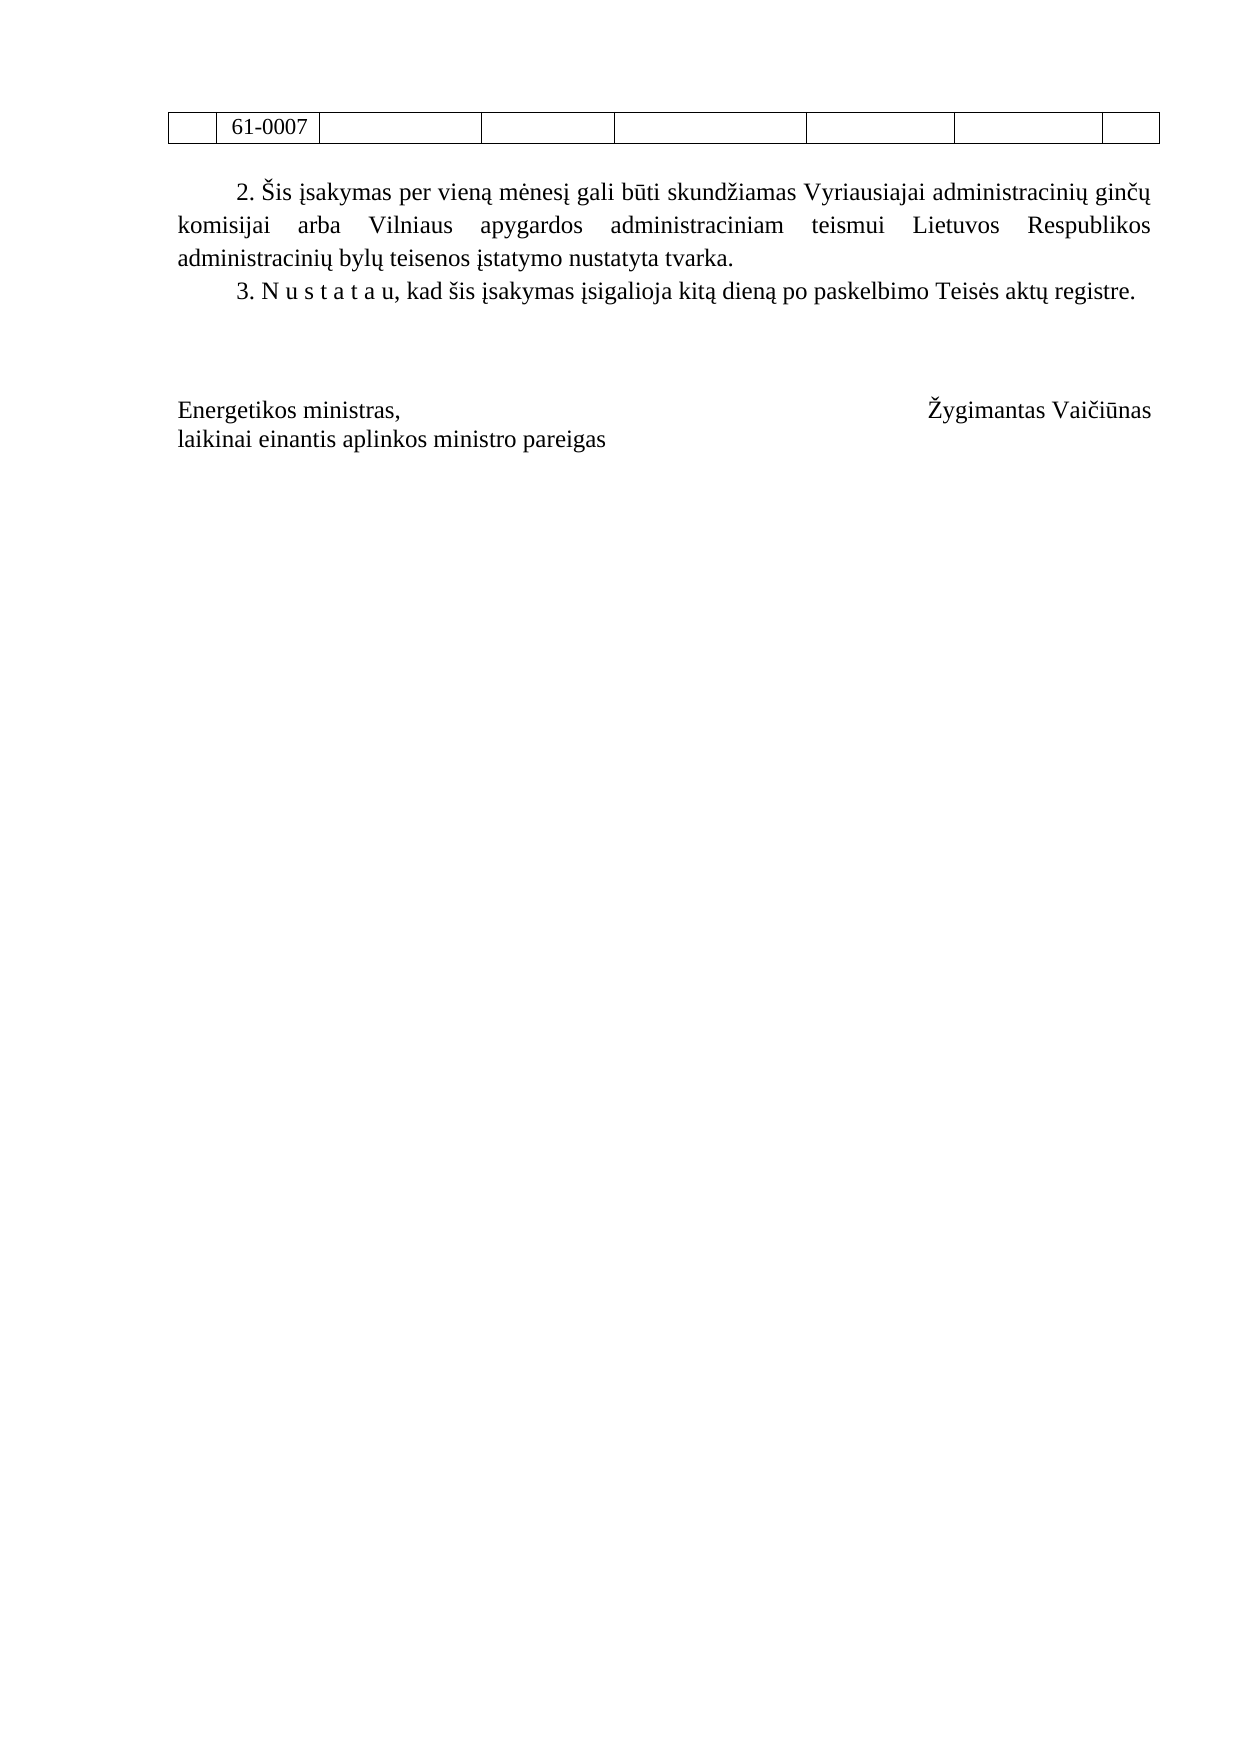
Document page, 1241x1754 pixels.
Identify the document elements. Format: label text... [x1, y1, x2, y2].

text Energetikos ministras, Žygimantas Vaičiūnas [177, 395, 1152, 424]
table_header [320, 113, 481, 143]
table_header [1103, 113, 1159, 143]
text 3. Nustatau, kad šis įsakymas įsigalioja kitą dieną po paskelbimo Teisės aktų registre. [177, 276, 1152, 305]
table_header [615, 113, 806, 143]
table_header [807, 113, 954, 143]
table_header [955, 113, 1102, 143]
text laikinai einantis aplinkos ministro pareigas [177, 424, 1152, 453]
table_header 61-0007 [217, 113, 319, 143]
table_header [482, 113, 614, 143]
text 2. Šis įsakymas per vieną mėnesį gali būti skundžiamas Vyriausiajai administracinių ginčų komisijai arba Vilniaus apygardos administraciniam teismui Lietuvos Respublikos administracinių bylų teisenos įstatymo nustatyta tvarka. [177, 177, 1152, 272]
table_header [169, 113, 216, 143]
